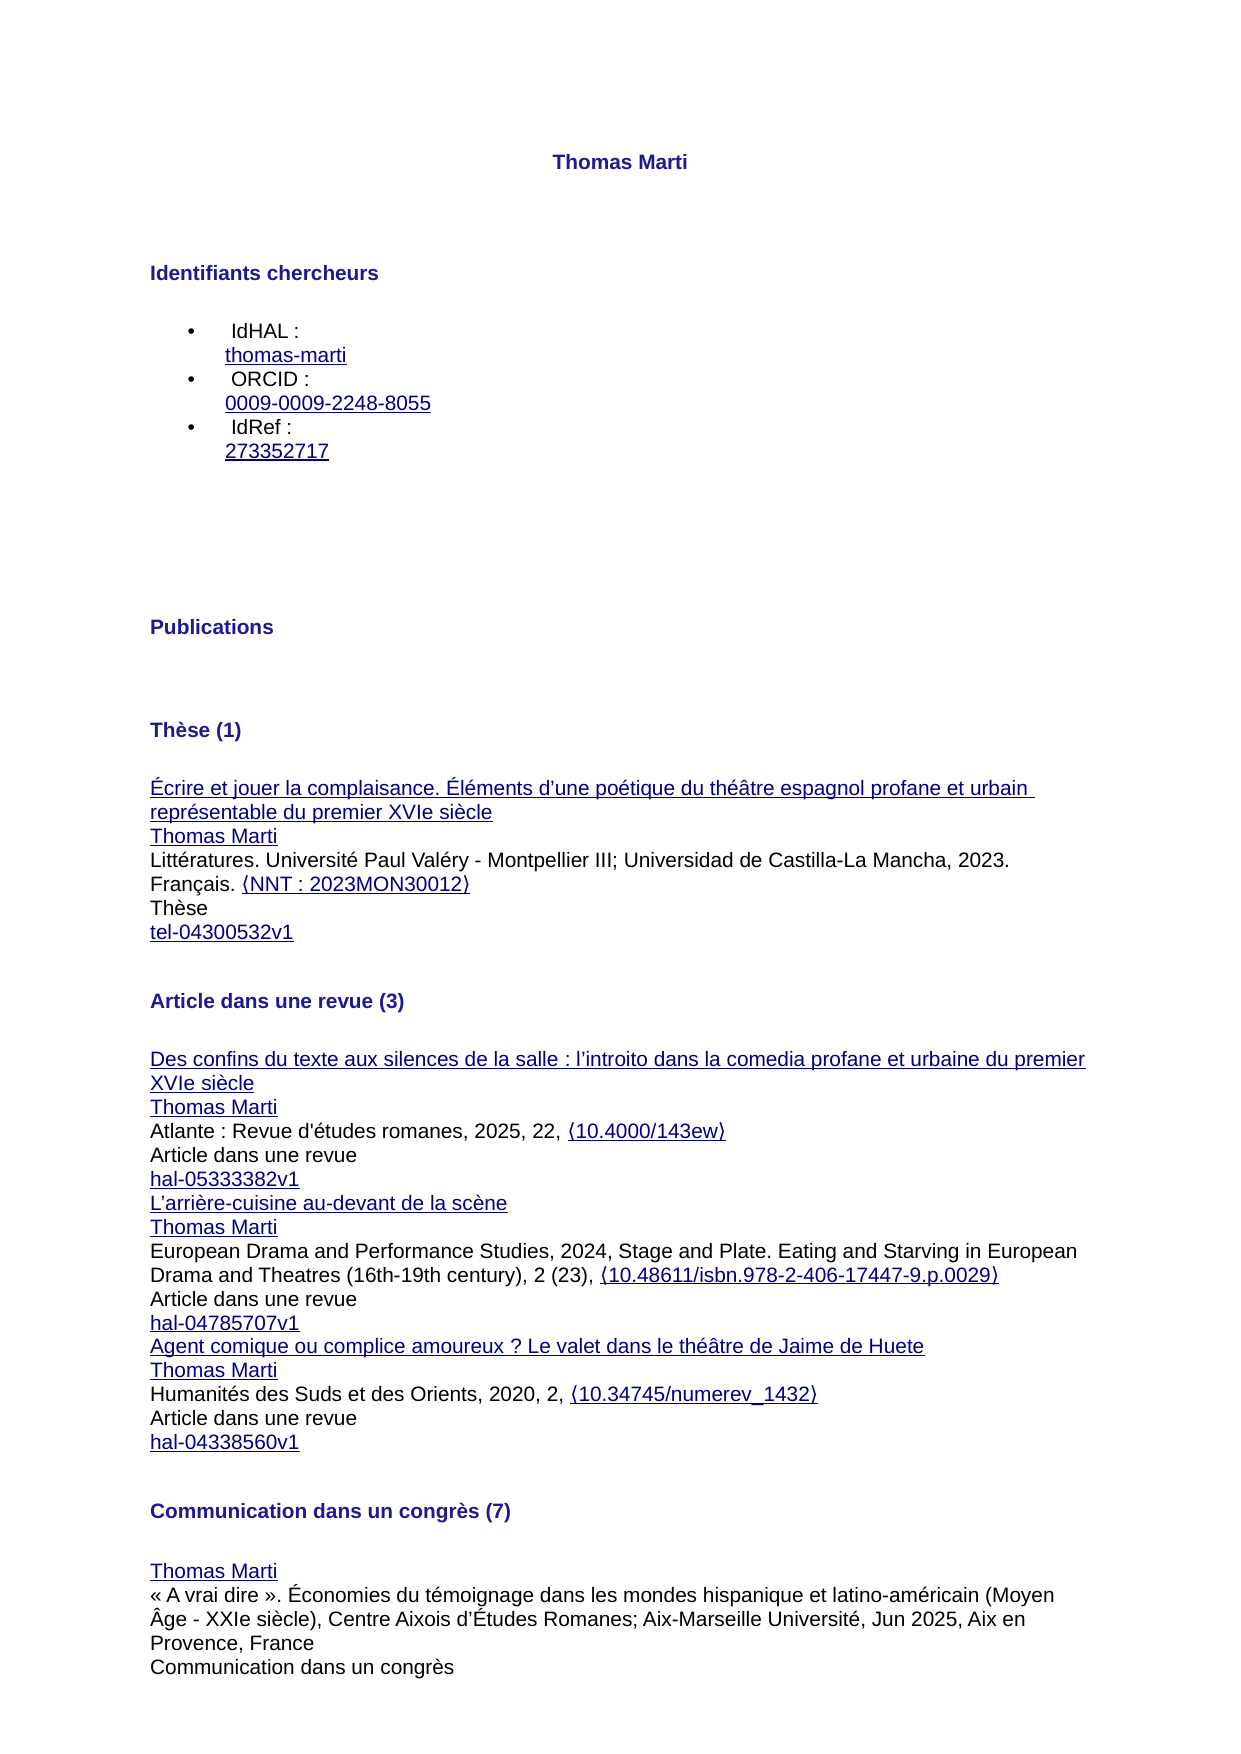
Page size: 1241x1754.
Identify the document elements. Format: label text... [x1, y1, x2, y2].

list thomas-marti [187, 343, 1090, 367]
list 273352717 [187, 438, 1090, 462]
table_cell Agent comique ou complice amoureux ? Le valet dans le théâtre de Jaime de Huete Thomas Marti Humanités des Suds et des Orients, 2020, 2, ⟨10.34745/numerev_1432⟩ Article dans une revue hal-04338560v1 [150, 1334, 1090, 1454]
subtitle Thomas Marti [150, 150, 1090, 174]
subtitle Article dans une revue (3) [150, 988, 1090, 1012]
subtitle Identifiants chercheurs [150, 260, 1090, 284]
subtitle Publications [150, 614, 1090, 638]
subtitle Communication dans un congrès (7) [150, 1499, 1090, 1523]
list IdHAL : [187, 319, 1090, 343]
table_cell L’arrière-cuisine au-devant de la scène Thomas Marti European Drama and Performance Studies, 2024, Stage and Plate. Eating and Starving in European Drama and Theatres (16th-19th century), 2 (23), ⟨10.48611/isbn.978-2-406-17447-9.p.0029⟩ Article dans une revue hal-04785707v1 [150, 1191, 1090, 1334]
list IdRef : [187, 414, 1090, 438]
table_header “De cosa nota y vista en la realidad de verdad” : la comedia a noticia comme théâtre du témoignage ? Thomas Marti « A vrai dire ». Économies du témoignage dans les mondes hispanique et latino-américain (Moyen Âge - XXIe siècle), Centre Aixois d’Études Romanes; Aix-Marseille Université, Jun 2025, Aix en Provence, France Communication dans un congrès hal-05333400v1 [150, 1557, 1090, 1679]
list 0009-0009-2248-8055 [187, 391, 1090, 414]
table_header Des confins du texte aux silences de la salle : l’introito dans la comedia profane et urbaine du premier XVIe siècle Thomas Marti Atlante : Revue d'études romanes, 2025, 22, ⟨10.4000/143ew⟩ Article dans une revue hal-05333382v1 [150, 1047, 1090, 1191]
table_header Écrire et jouer la complaisance. Éléments d’une poétique du théâtre espagnol profane et urbain représentable du premier XVIe siècle Thomas Marti Littératures. Université Paul Valéry - Montpellier III; Universidad de Castilla-La Mancha, 2023. Français. ⟨NNT : 2023MON30012⟩ Thèse tel-04300532v1 [150, 776, 1090, 944]
list ORCID : [187, 367, 1090, 391]
subtitle Thèse (1) [150, 718, 1090, 742]
